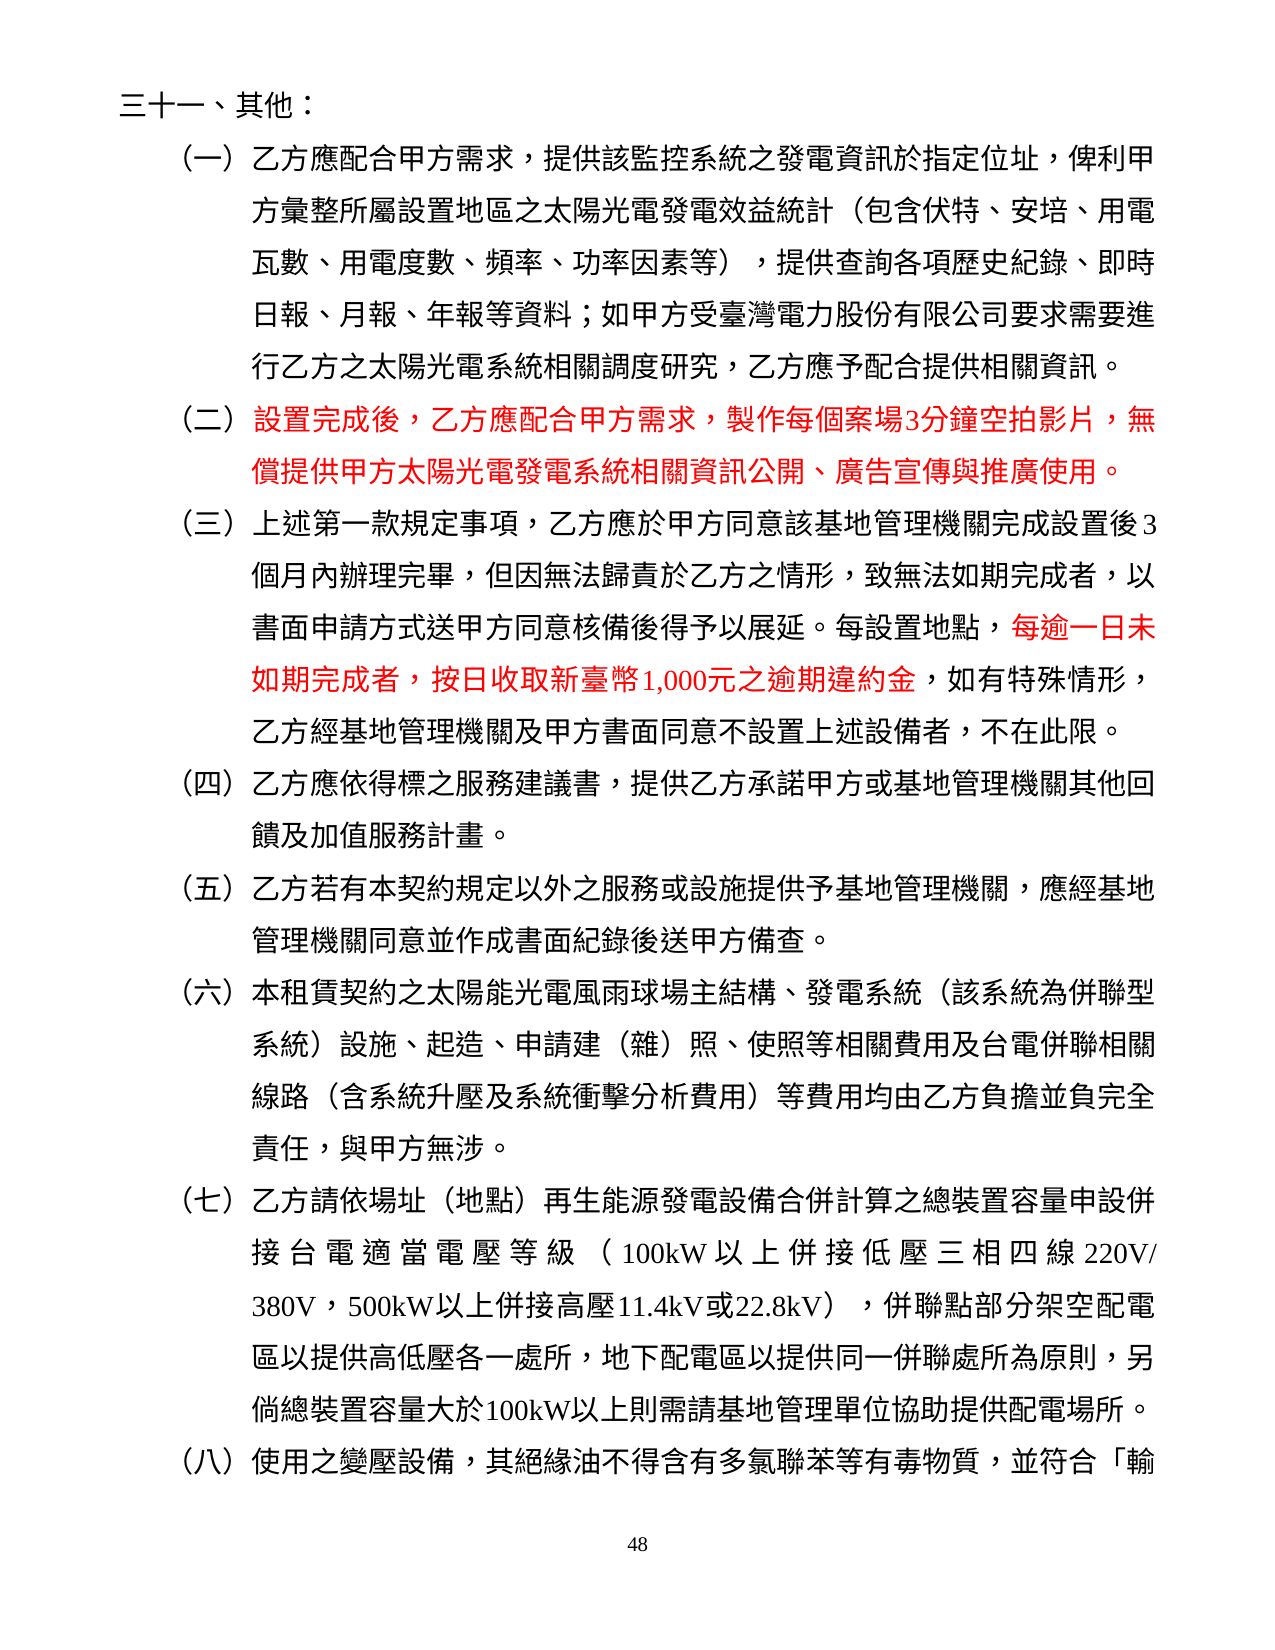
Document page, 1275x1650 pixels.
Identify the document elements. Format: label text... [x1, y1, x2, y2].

text （四）乙方應依得標之服務建議書，提供乙方承諾甲方或基地管理機關其他回饋及加值服務計畫。 [164, 753, 1157, 857]
text （六）本租賃契約之太陽能光電風雨球場主結構、發電系統（該系統為併聯型系統）設施、起造、申請建（雜）照、使照等相關費用及台電併聯相關線路（含系統升壓及系統衝擊分析費用）等費用均由乙方負擔並負完全責任，與甲方無涉。 [164, 962, 1157, 1170]
text （二）設置完成後，乙方應配合甲方需求，製作每個案場3分鐘空拍影片，無償提供甲方太陽光電發電系統相關資訊公開、廣告宣傳與推廣使用。 [164, 388, 1157, 492]
text （七）乙方請依場址（地點）再生能源發電設備合併計算之總裝置容量申設併接台電適當電壓等級（100kW以上併接低壓三相四線220V/380V，500kW以上併接高壓11.4kV或22.8kV），併聯點部分架空配電區以提供高低壓各一處所，地下配電區以提供同一併聯處所為原則，另倘總裝置容量大於100kW以上則需請基地管理單位協助提供配電場所。 [164, 1170, 1157, 1431]
text （五）乙方若有本契約規定以外之服務或設施提供予基地管理機關，應經基地管理機關同意並作成書面紀錄後送甲方備查。 [164, 857, 1157, 962]
text 三十一、其他： [118, 75, 1157, 127]
text （一）乙方應配合甲方需求，提供該監控系統之發電資訊於指定位址，俾利甲方彙整所屬設置地區之太陽光電發電效益統計（包含伏特、安培、用電瓦數、用電度數、頻率、功率因素等），提供查詢各項歷史紀錄、即時日報、月報、年報等資料；如甲方受臺灣電力股份有限公司要求需要進行乙方之太陽光電系統相關調度研究，乙方應予配合提供相關資訊。 [164, 128, 1157, 388]
text （八）使用之變壓設備，其絕緣油不得含有多氯聯苯等有毒物質，並符合「輸 [164, 1431, 1157, 1483]
text （三）上述第一款規定事項，乙方應於甲方同意該基地管理機關完成設置後3個月內辦理完畢，但因無法歸責於乙方之情形，致無法如期完成者，以書面申請方式送甲方同意核備後得予以展延。每設置地點，每逾一日未如期完成者，按日收取新臺幣1,000元之逾期違約金，如有特殊情形，乙方經基地管理機關及甲方書面同意不設置上述設備者，不在此限。 [164, 492, 1157, 753]
